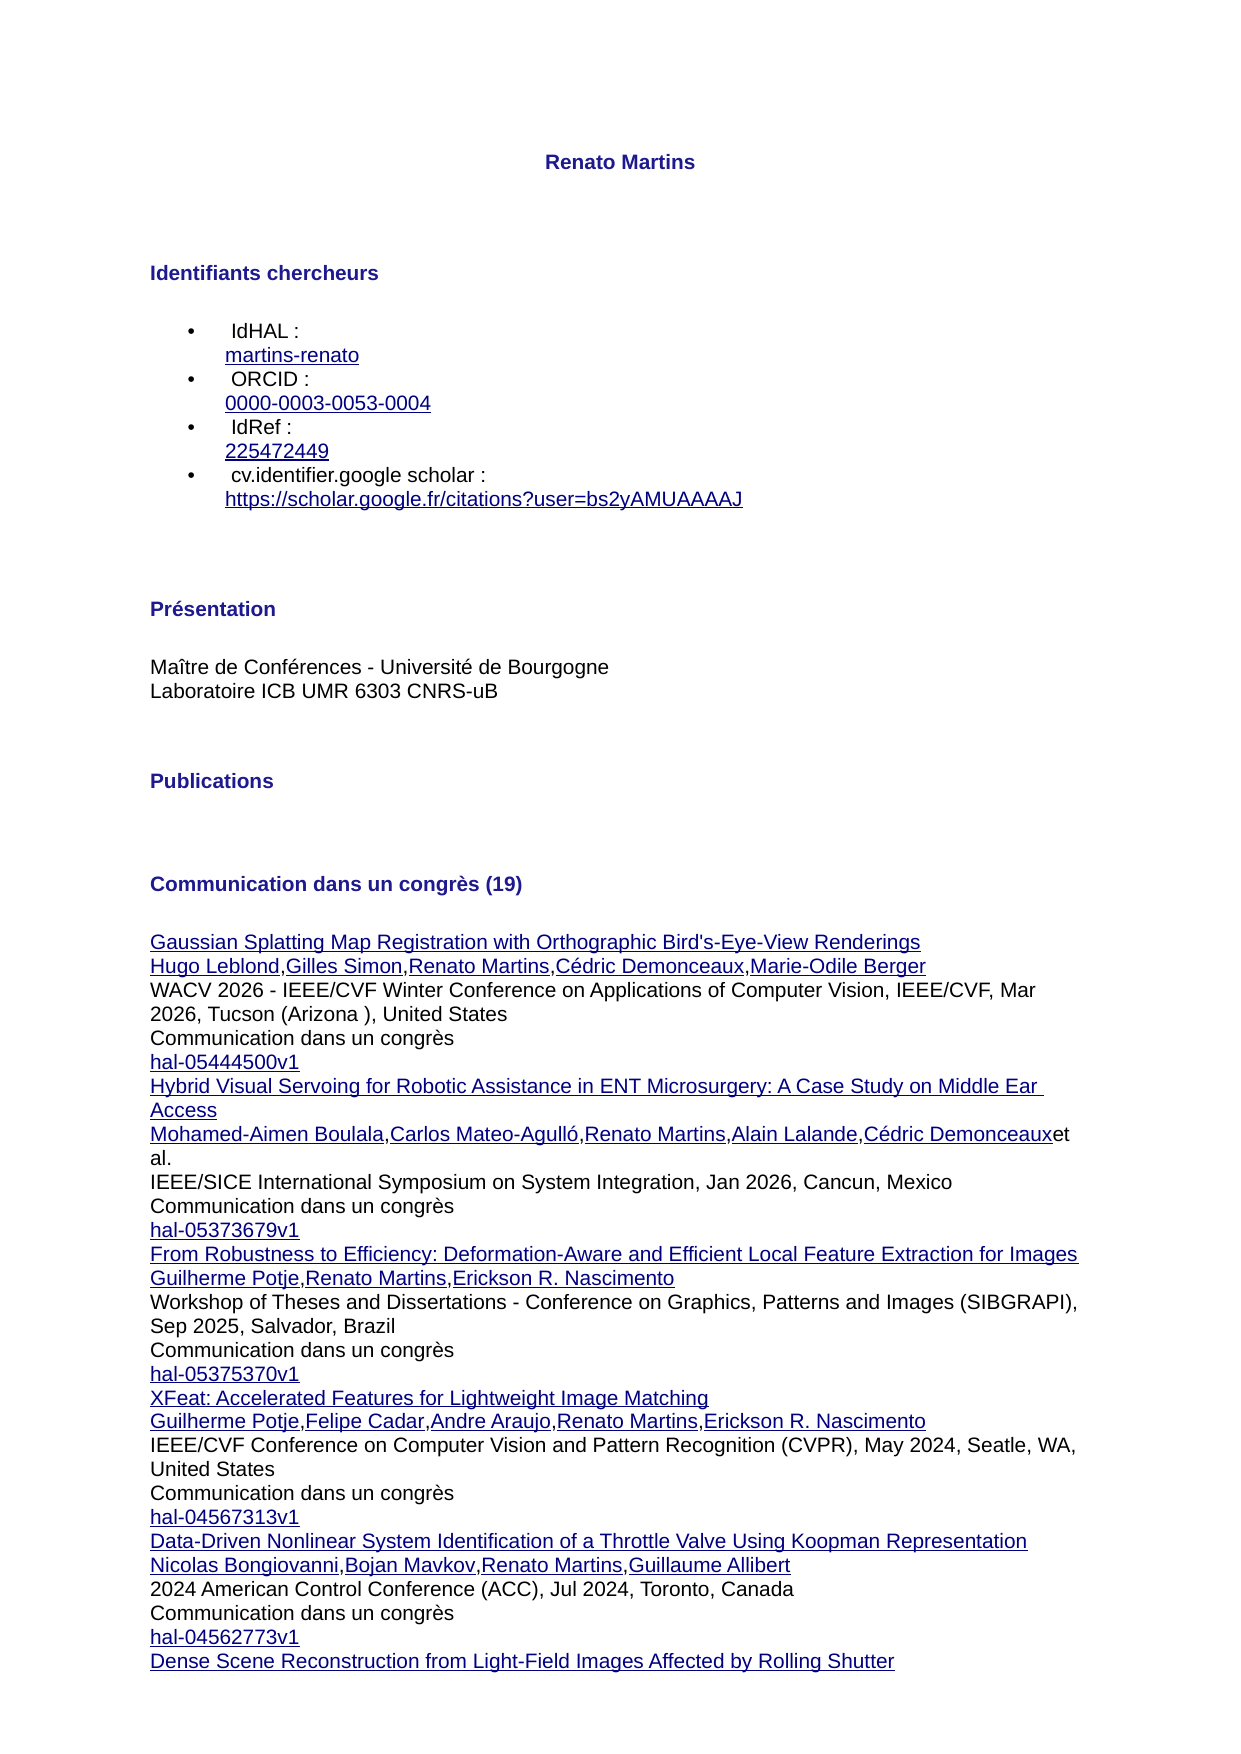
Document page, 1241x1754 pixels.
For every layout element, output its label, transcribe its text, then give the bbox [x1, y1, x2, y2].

table_cell Dense Scene Reconstruction from Light-Field Images Affected by Rolling Shutter [150, 1649, 1090, 1673]
list martins-renato [187, 343, 1090, 367]
list IdHAL : [187, 319, 1090, 343]
text Laboratoire ICB UMR 6303 CNRS-uB [150, 679, 1090, 703]
subtitle Publications [150, 769, 1090, 793]
list cv.identifier.google scholar : [187, 462, 1090, 486]
subtitle Communication dans un congrès (19) [150, 872, 1090, 896]
table_cell Data-Driven Nonlinear System Identification of a Throttle Valve Using Koopman Representation Nicolas Bongiovanni,Bojan Mavkov,Renato Martins,Guillaume Allibert 2024 American Control Conference (ACC), Jul 2024, Toronto, Canada Communication dans un congrès hal-04562773v1 [150, 1529, 1090, 1649]
list ORCID : [187, 367, 1090, 391]
text Maître de Conférences - Université de Bourgogne [150, 655, 1090, 679]
table_cell XFeat: Accelerated Features for Lightweight Image Matching Guilherme Potje,Felipe Cadar,Andre Araujo,Renato Martins,Erickson R. Nascimento IEEE/CVF Conference on Computer Vision and Pattern Recognition (CVPR), May 2024, Seatle, WA, United States Communication dans un congrès hal-04567313v1 [150, 1385, 1090, 1529]
list 0000-0003-0053-0004 [187, 391, 1090, 414]
subtitle Renato Martins [150, 150, 1090, 174]
subtitle Présentation [150, 597, 1090, 621]
table_cell From Robustness to Efficiency: Deformation-Aware and Efficient Local Feature Extraction for Images Guilherme Potje,Renato Martins,Erickson R. Nascimento Workshop of Theses and Dissertations - Conference on Graphics, Patterns and Images (SIBGRAPI), Sep 2025, Salvador, Brazil Communication dans un congrès hal-05375370v1 [150, 1242, 1090, 1385]
list IdRef : [187, 414, 1090, 438]
table_cell Hybrid Visual Servoing for Robotic Assistance in ENT Microsurgery: A Case Study on Middle Ear Access Mohamed-Aimen Boulala,Carlos Mateo-Agulló,Renato Martins,Alain Lalande,Cédric Demonceauxet al. IEEE/SICE International Symposium on System Integration, Jan 2026, Cancun, Mexico Communication dans un congrès hal-05373679v1 [150, 1074, 1090, 1242]
subtitle Identifiants chercheurs [150, 260, 1090, 284]
list 225472449 [187, 438, 1090, 462]
table_header Gaussian Splatting Map Registration with Orthographic Bird's-Eye-View Renderings Hugo Leblond,Gilles Simon,Renato Martins,Cédric Demonceaux,Marie-Odile Berger WACV 2026 - IEEE/CVF Winter Conference on Applications of Computer Vision, IEEE/CVF, Mar 2026, Tucson (Arizona ), United States Communication dans un congrès hal-05444500v1 [150, 930, 1090, 1074]
list https://scholar.google.fr/citations?user=bs2yAMUAAAAJ [187, 486, 1090, 510]
